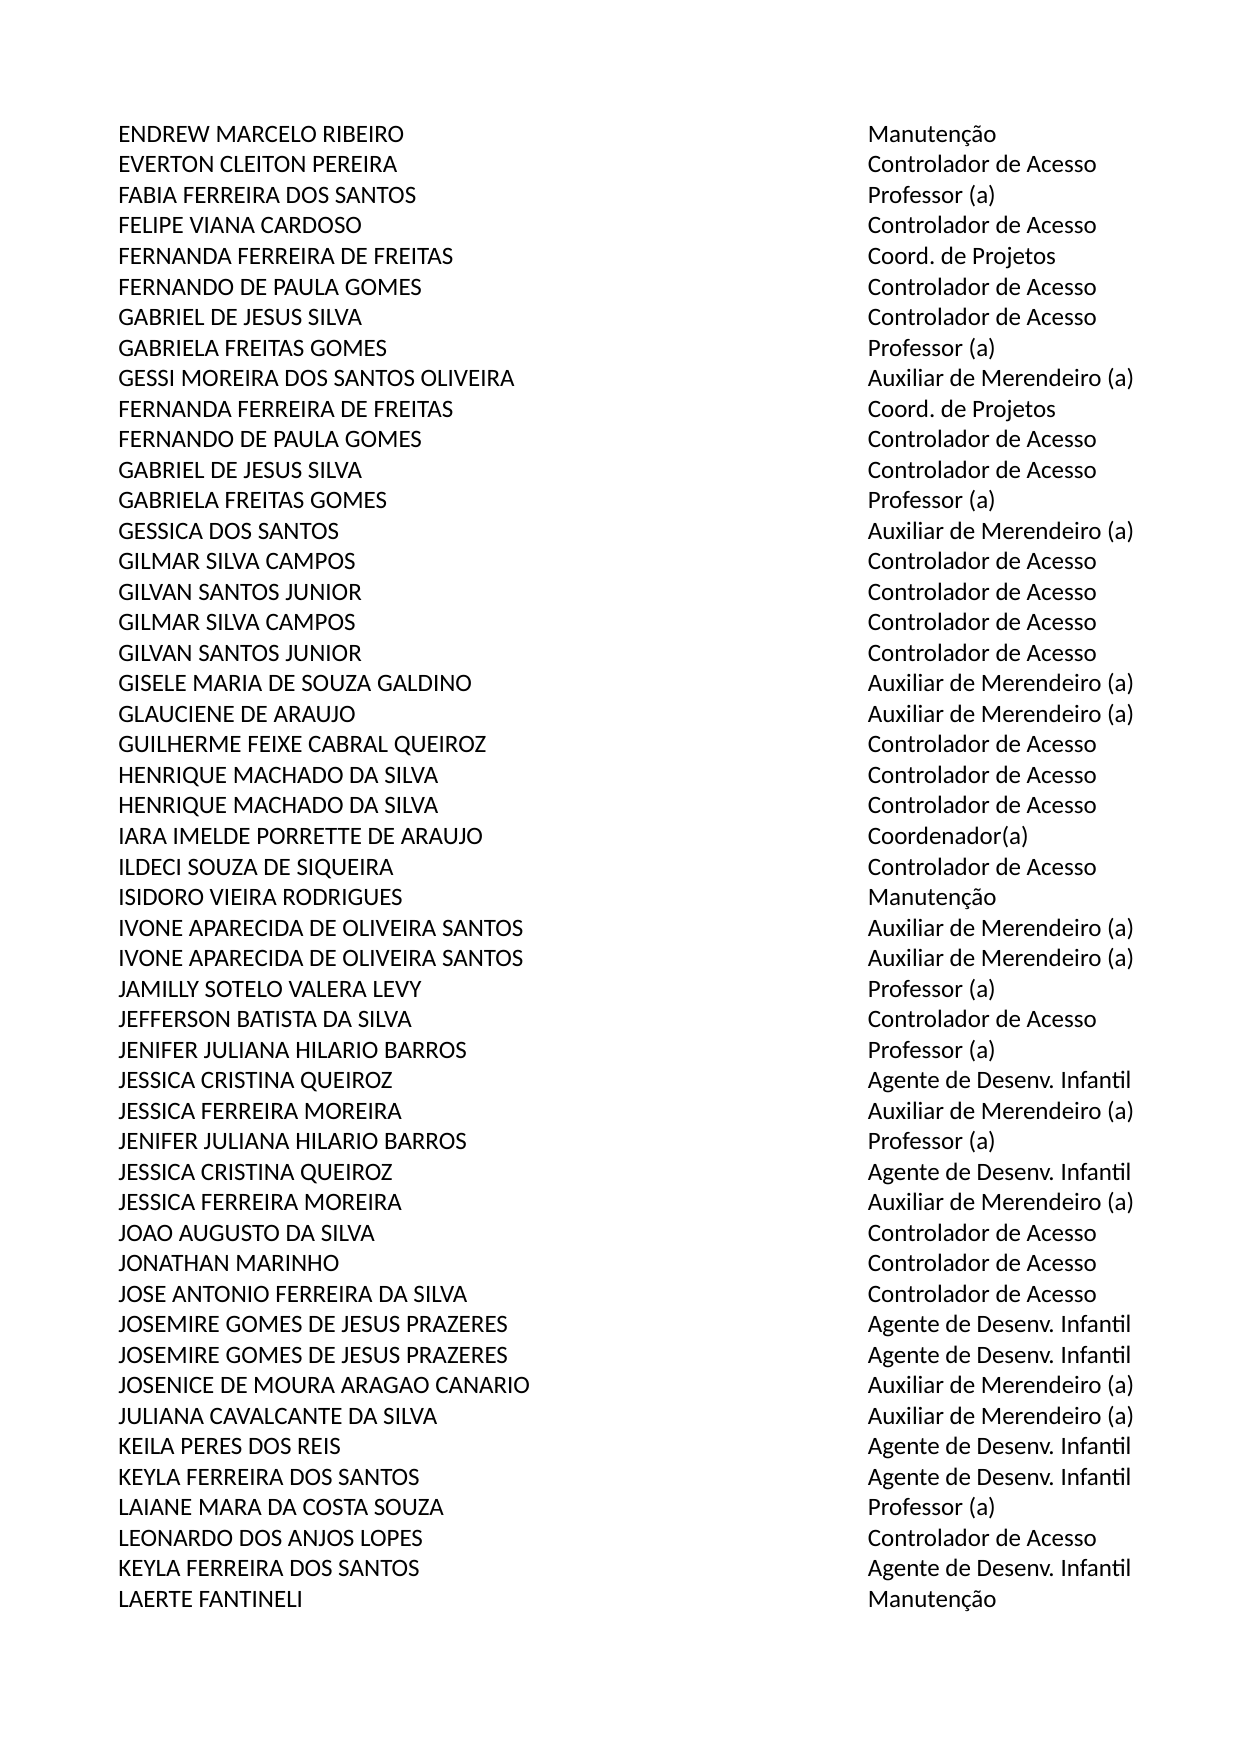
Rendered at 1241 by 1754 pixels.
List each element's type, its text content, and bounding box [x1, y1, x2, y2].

table_cell IARA IMELDE PORRETTE DE ARAUJO [115, 820, 864, 851]
table_cell Manutenção [865, 118, 1240, 149]
table_cell Controlador de Acesso [865, 149, 1240, 179]
table_cell JAMILLY SOTELO VALERA LEVY [115, 973, 864, 1003]
table_cell JOSEMIRE GOMES DE JESUS PRAZERES [115, 1309, 864, 1339]
table_cell FERNANDA FERREIRA DE FREITAS [115, 393, 864, 423]
table_cell Controlador de Acesso [865, 729, 1240, 759]
table_cell GESSICA DOS SANTOS [115, 515, 864, 545]
table_cell Professor (a) [865, 1125, 1240, 1156]
table_cell HENRIQUE MACHADO DA SILVA [115, 759, 864, 789]
table_cell FERNANDA FERREIRA DE FREITAS [115, 240, 864, 271]
table_cell GILVAN SANTOS JUNIOR [115, 576, 864, 606]
table_cell ISIDORO VIEIRA RODRIGUES [115, 881, 864, 912]
table_cell Auxiliar de Merendeiro (a) [865, 942, 1240, 973]
table_cell Controlador de Acesso [865, 1278, 1240, 1308]
table_cell Controlador de Acesso [865, 454, 1240, 484]
table_cell Professor (a) [865, 179, 1240, 210]
table_cell IVONE APARECIDA DE OLIVEIRA SANTOS [115, 942, 864, 973]
table_cell JESSICA CRISTINA QUEIROZ [115, 1064, 864, 1095]
table_cell EVERTON CLEITON PEREIRA [115, 149, 864, 179]
table_cell Manutenção [865, 881, 1240, 912]
table_cell LAIANE MARA DA COSTA SOUZA [115, 1492, 864, 1522]
table_cell Controlador de Acesso [865, 606, 1240, 637]
table_cell GILMAR SILVA CAMPOS [115, 545, 864, 576]
table_cell GISELE MARIA DE SOUZA GALDINO [115, 668, 864, 698]
table_cell JENIFER JULIANA HILARIO BARROS [115, 1125, 864, 1156]
table_cell Professor (a) [865, 1492, 1240, 1522]
table_cell HENRIQUE MACHADO DA SILVA [115, 790, 864, 820]
table_cell Professor (a) [865, 1034, 1240, 1064]
table_cell Agente de Desenv. Infantil [865, 1339, 1240, 1369]
table_cell KEYLA FERREIRA DOS SANTOS [115, 1461, 864, 1492]
table_cell Controlador de Acesso [865, 1522, 1240, 1553]
table_cell GILVAN SANTOS JUNIOR [115, 637, 864, 667]
table_cell Coordenador(a) [865, 820, 1240, 851]
table_cell Auxiliar de Merendeiro (a) [865, 912, 1240, 942]
table_cell LAERTE FANTINELI [115, 1583, 864, 1614]
table_cell Auxiliar de Merendeiro (a) [865, 698, 1240, 728]
table_cell FABIA FERREIRA DOS SANTOS [115, 179, 864, 210]
table_cell Controlador de Acesso [865, 759, 1240, 789]
table_cell ENDREW MARCELO RIBEIRO [115, 118, 864, 149]
table_cell KEILA PERES DOS REIS [115, 1431, 864, 1461]
table_cell ILDECI SOUZA DE SIQUEIRA [115, 851, 864, 881]
table_cell Controlador de Acesso [865, 1003, 1240, 1034]
table_cell Agente de Desenv. Infantil [865, 1553, 1240, 1583]
table_cell Professor (a) [865, 332, 1240, 362]
table_cell Controlador de Acesso [865, 790, 1240, 820]
table_cell JOSENICE DE MOURA ARAGAO CANARIO [115, 1370, 864, 1400]
table_cell Controlador de Acesso [865, 423, 1240, 454]
table_cell GILMAR SILVA CAMPOS [115, 606, 864, 637]
table_cell Controlador de Acesso [865, 210, 1240, 240]
table_cell Professor (a) [865, 973, 1240, 1003]
table_cell JOSE ANTONIO FERREIRA DA SILVA [115, 1278, 864, 1308]
table_cell Auxiliar de Merendeiro (a) [865, 1400, 1240, 1431]
table_cell Agente de Desenv. Infantil [865, 1309, 1240, 1339]
table_cell GABRIELA FREITAS GOMES [115, 332, 864, 362]
table_cell FELIPE VIANA CARDOSO [115, 210, 864, 240]
table_cell JONATHAN MARINHO [115, 1248, 864, 1278]
table_cell Auxiliar de Merendeiro (a) [865, 1370, 1240, 1400]
table_cell Coord. de Projetos [865, 393, 1240, 423]
table_cell JESSICA FERREIRA MOREIRA [115, 1095, 864, 1125]
table_cell Auxiliar de Merendeiro (a) [865, 1186, 1240, 1217]
table_cell Agente de Desenv. Infantil [865, 1431, 1240, 1461]
table_cell JENIFER JULIANA HILARIO BARROS [115, 1034, 864, 1064]
table_cell Controlador de Acesso [865, 271, 1240, 301]
table_cell GABRIEL DE JESUS SILVA [115, 454, 864, 484]
table_cell GABRIEL DE JESUS SILVA [115, 301, 864, 332]
table_cell JOSEMIRE GOMES DE JESUS PRAZERES [115, 1339, 864, 1369]
table_cell GLAUCIENE DE ARAUJO [115, 698, 864, 728]
table_cell Controlador de Acesso [865, 851, 1240, 881]
table_cell Coord. de Projetos [865, 240, 1240, 271]
table_cell Auxiliar de Merendeiro (a) [865, 515, 1240, 545]
table_cell GABRIELA FREITAS GOMES [115, 484, 864, 515]
table_cell JOAO AUGUSTO DA SILVA [115, 1217, 864, 1247]
table_cell Auxiliar de Merendeiro (a) [865, 668, 1240, 698]
table_cell Agente de Desenv. Infantil [865, 1461, 1240, 1492]
table_cell KEYLA FERREIRA DOS SANTOS [115, 1553, 864, 1583]
table_cell GESSI MOREIRA DOS SANTOS OLIVEIRA [115, 362, 864, 393]
table_cell GUILHERME FEIXE CABRAL QUEIROZ [115, 729, 864, 759]
table_cell Controlador de Acesso [865, 545, 1240, 576]
table_cell JEFFERSON BATISTA DA SILVA [115, 1003, 864, 1034]
table_cell JESSICA CRISTINA QUEIROZ [115, 1156, 864, 1186]
table_cell Auxiliar de Merendeiro (a) [865, 1095, 1240, 1125]
table_cell FERNANDO DE PAULA GOMES [115, 423, 864, 454]
table_cell Controlador de Acesso [865, 1248, 1240, 1278]
table_cell Controlador de Acesso [865, 1217, 1240, 1247]
table_cell Controlador de Acesso [865, 576, 1240, 606]
table_cell Agente de Desenv. Infantil [865, 1064, 1240, 1095]
table_cell Controlador de Acesso [865, 637, 1240, 667]
table_cell Agente de Desenv. Infantil [865, 1156, 1240, 1186]
table_cell Manutenção [865, 1583, 1240, 1614]
table_cell IVONE APARECIDA DE OLIVEIRA SANTOS [115, 912, 864, 942]
table_cell JULIANA CAVALCANTE DA SILVA [115, 1400, 864, 1431]
table_cell Controlador de Acesso [865, 301, 1240, 332]
table_cell Professor (a) [865, 484, 1240, 515]
table_cell FERNANDO DE PAULA GOMES [115, 271, 864, 301]
table_cell LEONARDO DOS ANJOS LOPES [115, 1522, 864, 1553]
table_cell JESSICA FERREIRA MOREIRA [115, 1186, 864, 1217]
table_cell Auxiliar de Merendeiro (a) [865, 362, 1240, 393]
